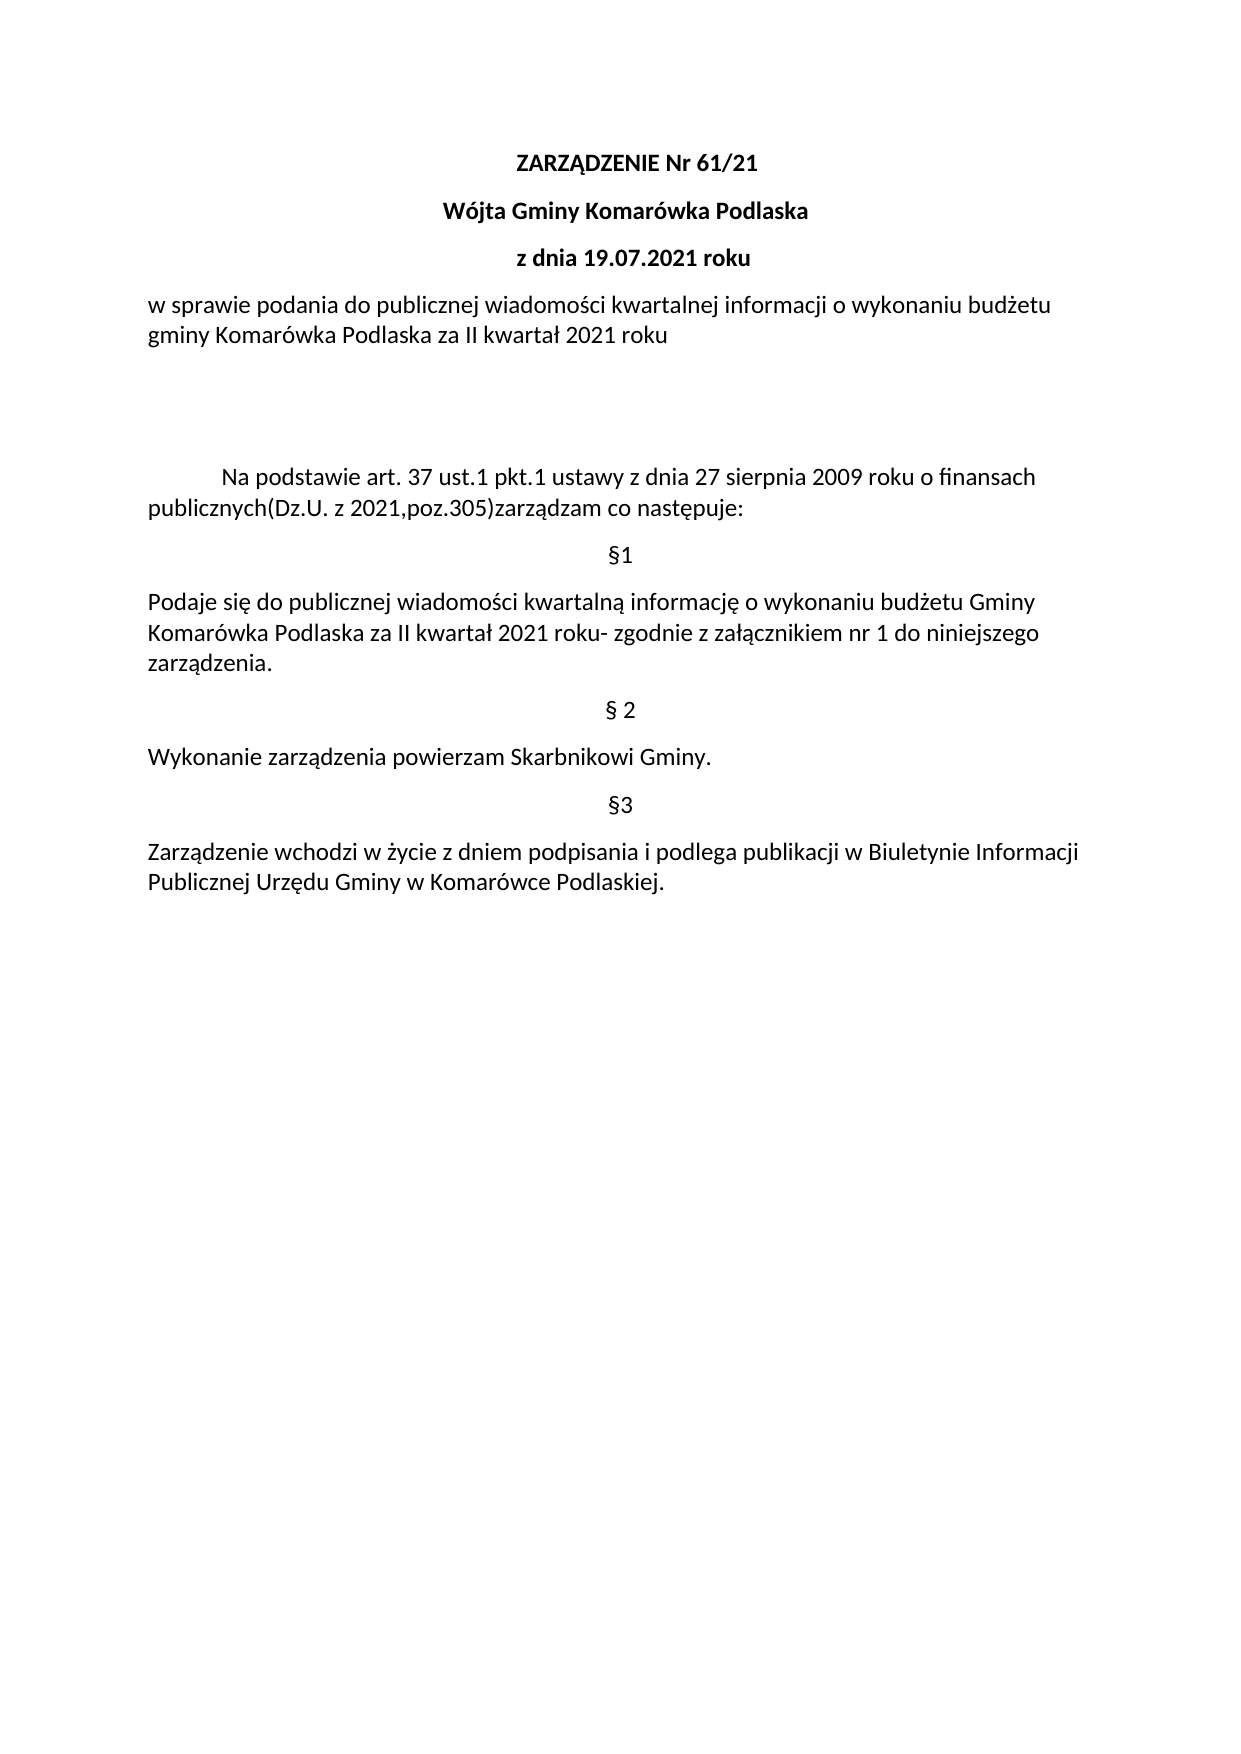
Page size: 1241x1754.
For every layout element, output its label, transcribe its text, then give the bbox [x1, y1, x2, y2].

text §3 [148, 789, 1093, 819]
text Na podstawie art. 37 ust.1 pkt.1 ustawy z dnia 27 sierpnia 2009 roku o finansach publicznych(Dz.U. z 2021,poz.305)zarządzam co następuje: [148, 461, 1093, 522]
text z dnia 19.07.2021 roku [443, 242, 1093, 272]
text w sprawie podania do publicznej wiadomości kwartalnej informacji o wykonaniu budżetu gminy Komarówka Podlaska za II kwartał 2021 roku [148, 289, 1093, 350]
text § 2 [148, 694, 1093, 725]
text Wykonanie zarządzenia powierzam Skarbnikowi Gminy. [148, 742, 1093, 772]
text Zarządzenie wchodzi w życie z dniem podpisania i podlega publikacji w Biuletynie Informacji Publicznej Urzędu Gminy w Komarówce Podlaskiej. [148, 836, 1093, 897]
text ZARZĄDZENIE Nr 61/21 [148, 148, 1093, 178]
text §1 [148, 539, 1093, 569]
text Wójta Gminy Komarówka Podlaska [369, 195, 1093, 225]
text Podaje się do publicznej wiadomości kwartalną informację o wykonaniu budżetu Gminy Komarówka Podlaska za II kwartał 2021 roku- zgodnie z załącznikiem nr 1 do niniejszego zarządzenia. [148, 586, 1093, 678]
